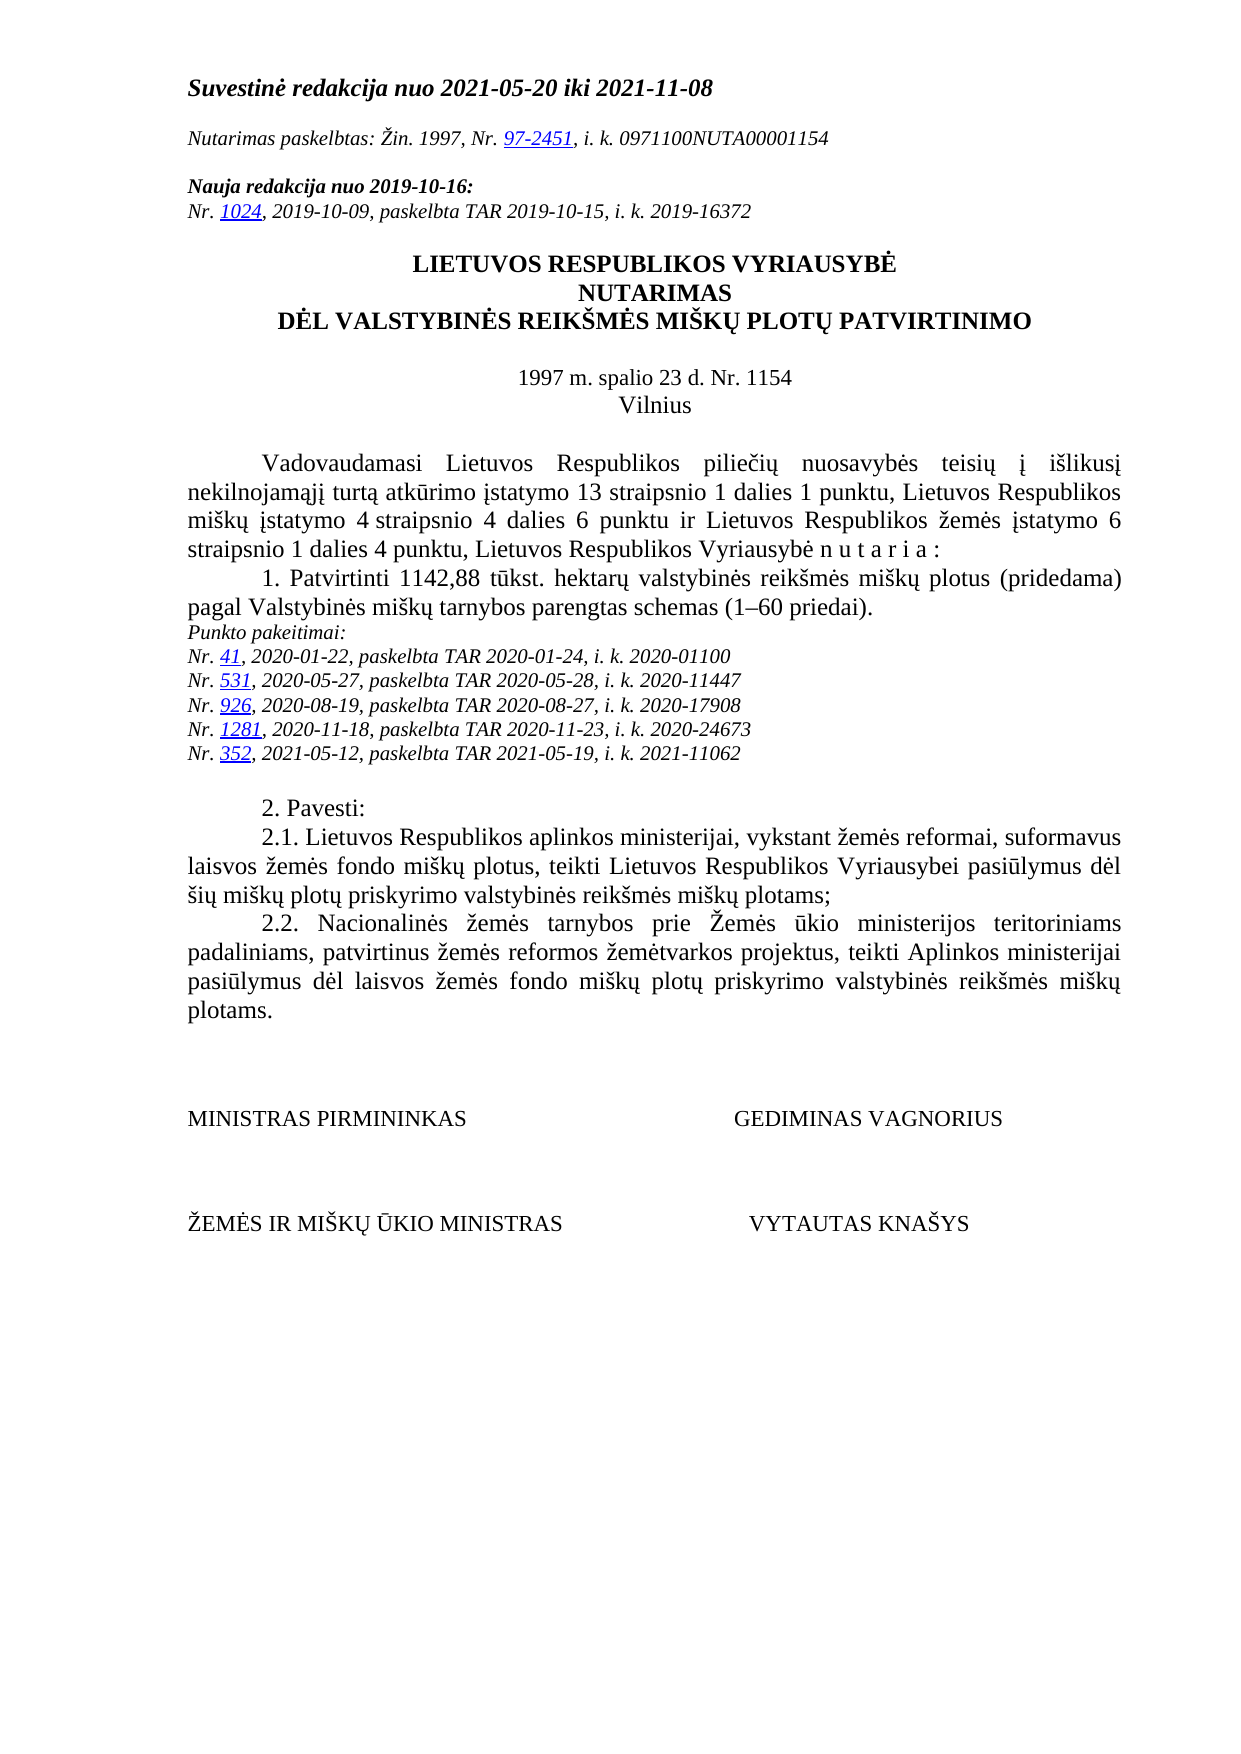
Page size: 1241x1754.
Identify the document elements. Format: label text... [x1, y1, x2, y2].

text Vilnius [187, 390, 1122, 419]
text Nr. 531, 2020-05-27, paskelbta TAR 2020-05-28, i. k. 2020-11447 [187, 668, 1122, 692]
text Suvestinė redakcija nuo 2021-05-20 iki 2021-11-08 [187, 73, 1122, 102]
text DĖL VALSTYBINĖS REIKŠMĖS MIŠKŲ PLOTŲ PATVIRTINIMO [187, 306, 1122, 335]
text Žemės ir miškų ūkio ministras Vytautas Knašys [187, 1210, 1122, 1237]
text 1. Patvirtinti 1142,88 tūkst. hektarų valstybinės reikšmės miškų plotus (pridedama) pagal Valstybinės miškų tarnybos parengtas schemas (1–60 priedai). [187, 563, 1122, 620]
text 2.2. Nacionalinės žemės tarnybos prie Žemės ūkio ministerijos teritoriniams padaliniams, patvirtinus žemės reformos žemėtvarkos projektus, teikti Aplinkos ministerijai pasiūlymus dėl laisvos žemės fondo miškų plotų priskyrimo valstybinės reikšmės miškų plotams. [187, 908, 1122, 1023]
text 1997 m. spalio 23 d. Nr. 1154 [187, 364, 1122, 390]
text Vadovaudamasi Lietuvos Respublikos piliečių nuosavybės teisių į išlikusį nekilnojamąjį turtą atkūrimo įstatymo 13 straipsnio 1 dalies 1 punktu, Lietuvos Respublikos miškų įstatymo 4 straipsnio 4 dalies 6 punktu ir Lietuvos Respublikos žemės įstatymo 6 straipsnio 1 dalies 4 punktu, Lietuvos Respublikos Vyriausybė nutaria: [187, 448, 1122, 563]
text Nr. 352, 2021-05-12, paskelbta TAR 2021-05-19, i. k. 2021-11062 [187, 741, 1122, 765]
text Nauja redakcija nuo 2019-10-16: [187, 174, 1122, 198]
text Nr. 926, 2020-08-19, paskelbta TAR 2020-08-27, i. k. 2020-17908 [187, 692, 1122, 717]
text Nr. 1024, 2019-10-09, paskelbta TAR 2019-10-15, i. k. 2019-16372 [187, 198, 1122, 223]
text Punkto pakeitimai: [187, 620, 1122, 644]
text 2. Pavesti: [187, 793, 1122, 822]
text Nr. 41, 2020-01-22, paskelbta TAR 2020-01-24, i. k. 2020-01100 [187, 644, 1122, 668]
text Nutarimas paskelbtas: Žin. 1997, Nr. 97-2451, i. k. 0971100NUTA00001154 [187, 126, 1122, 150]
text LIETUVOS RESPUBLIKOS VYRIAUSYBĖ [187, 249, 1122, 278]
text NUTARIMAS [187, 278, 1122, 306]
text Nr. 1281, 2020-11-18, paskelbta TAR 2020-11-23, i. k. 2020-24673 [187, 717, 1122, 741]
text Ministras Pirmininkas Gediminas Vagnorius [187, 1105, 1122, 1131]
text 2.1. Lietuvos Respublikos aplinkos ministerijai, vykstant žemės reformai, suformavus laisvos žemės fondo miškų plotus, teikti Lietuvos Respublikos Vyriausybei pasiūlymus dėl šių miškų plotų priskyrimo valstybinės reikšmės miškų plotams; [187, 822, 1122, 908]
